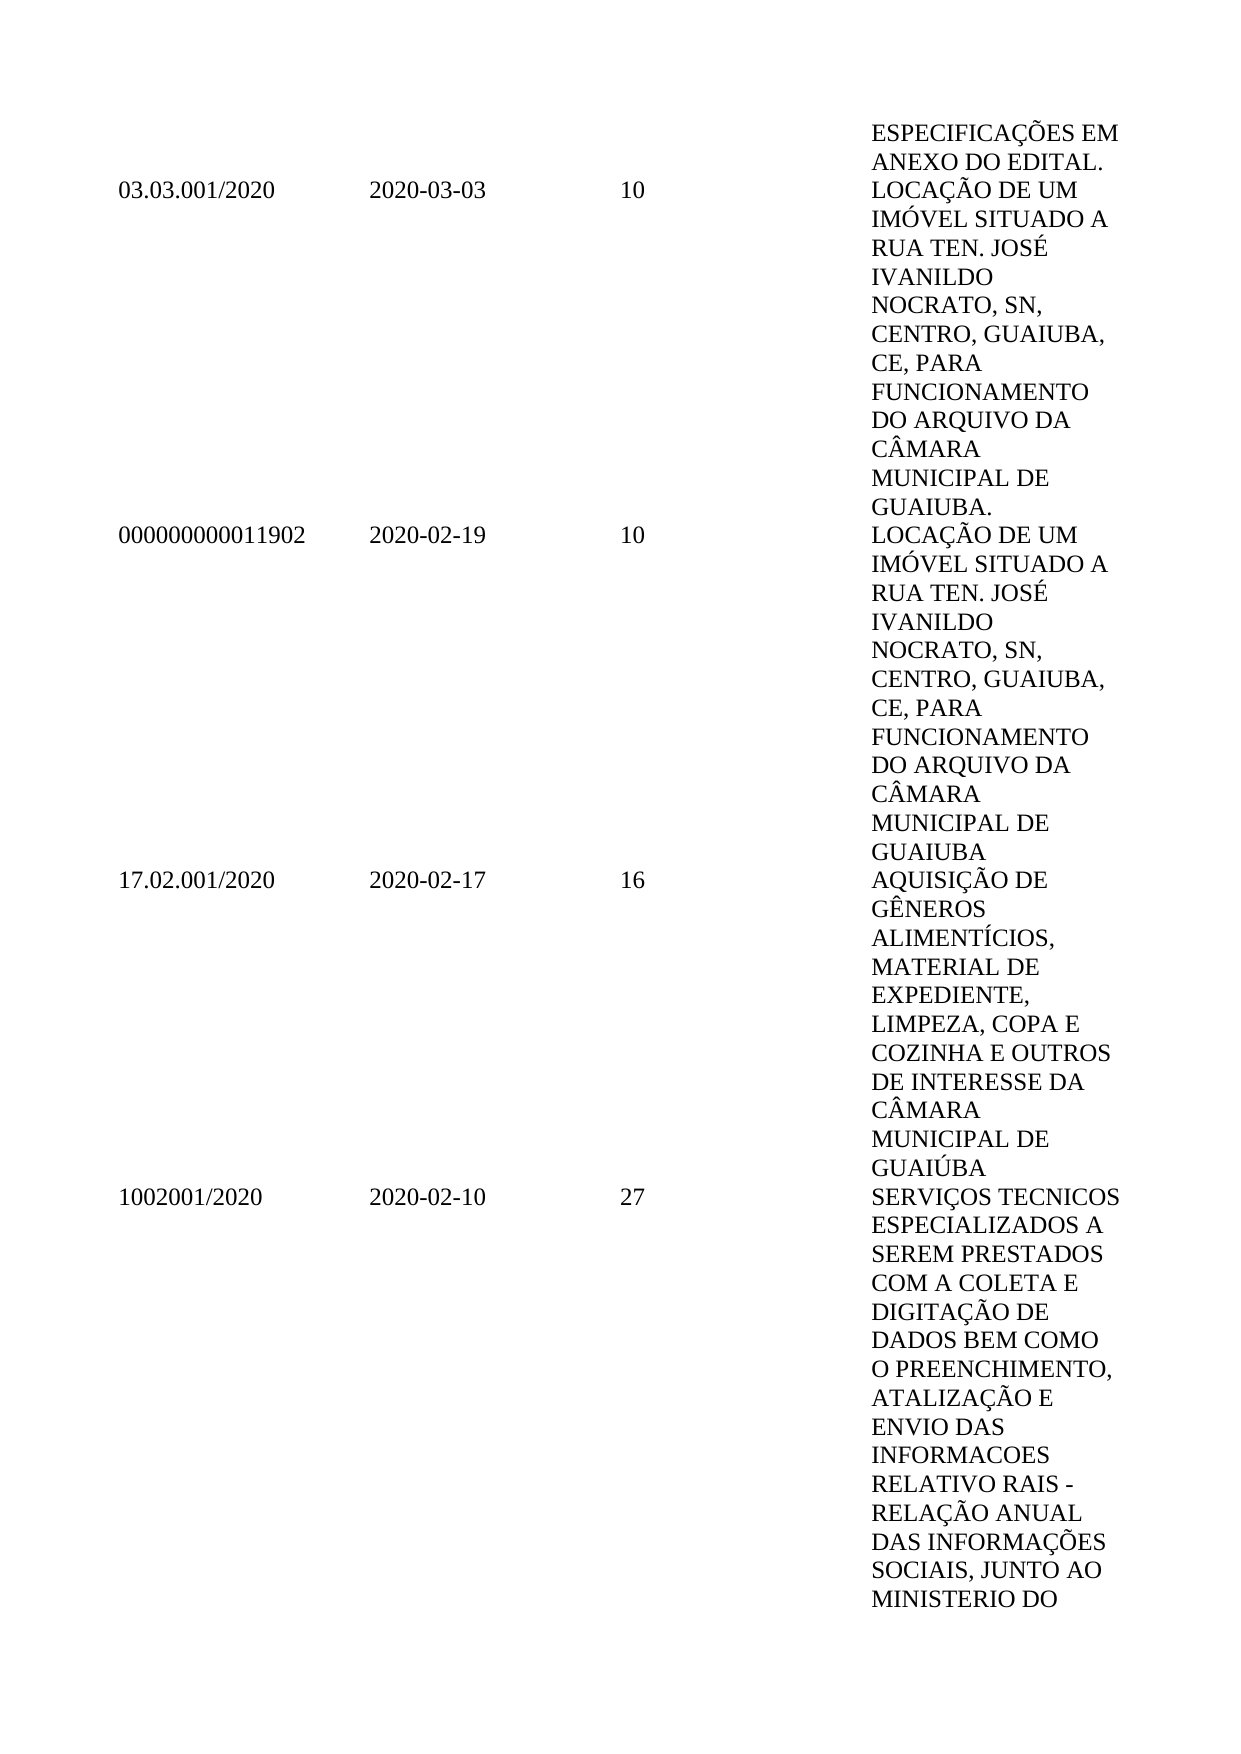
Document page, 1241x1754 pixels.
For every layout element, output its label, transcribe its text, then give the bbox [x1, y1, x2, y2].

table_cell SERVIÇOS TECNICOS ESPECIALIZADOS A SEREM PRESTADOS COM A COLETA E DIGITAÇÃO DE DADOS BEM COMO O PREENCHIMENTO, ATALIZAÇÃO E ENVIO DAS INFORMACOES RELATIVO RAIS - RELAÇÃO ANUAL DAS INFORMAÇÕES SOCIAIS, JUNTO AO MINISTERIO DO [871, 1182, 1122, 1613]
table_cell 2020-03-03 [369, 176, 620, 521]
table_cell 1002001/2020 [118, 1182, 369, 1613]
table_cell [620, 118, 871, 176]
table_cell 27 [620, 1182, 871, 1613]
table_cell AQUISIÇÃO DE GÊNEROS ALIMENTÍCIOS, MATERIAL DE EXPEDIENTE, LIMPEZA, COPA E COZINHA E OUTROS DE INTERESSE DA CÂMARA MUNICIPAL DE GUAIÚBA [871, 866, 1122, 1182]
table_cell 2020-02-19 [369, 521, 620, 866]
table_cell 10 [620, 176, 871, 521]
table_cell 16 [620, 866, 871, 1182]
table_cell 2020-02-17 [369, 866, 620, 1182]
table_cell 03.03.001/2020 [118, 176, 369, 521]
table_cell 000000000011902 [118, 521, 369, 866]
table_cell [118, 118, 369, 176]
table_cell LOCAÇÃO DE UM IMÓVEL SITUADO A RUA TEN. JOSÉ IVANILDO NOCRATO, SN, CENTRO, GUAIUBA, CE, PARA FUNCIONAMENTO DO ARQUIVO DA CÂMARA MUNICIPAL DE GUAIUBA [871, 521, 1122, 866]
table_cell LOCAÇÃO DE UM IMÓVEL SITUADO A RUA TEN. JOSÉ IVANILDO NOCRATO, SN, CENTRO, GUAIUBA, CE, PARA FUNCIONAMENTO DO ARQUIVO DA CÂMARA MUNICIPAL DE GUAIUBA. [871, 176, 1122, 521]
table_cell 17.02.001/2020 [118, 866, 369, 1182]
table_cell 2020-02-10 [369, 1182, 620, 1613]
table_cell 10 [620, 521, 871, 866]
table_cell [369, 118, 620, 176]
table_cell ESPECIFICAÇÕES EM ANEXO DO EDITAL. [871, 118, 1122, 176]
